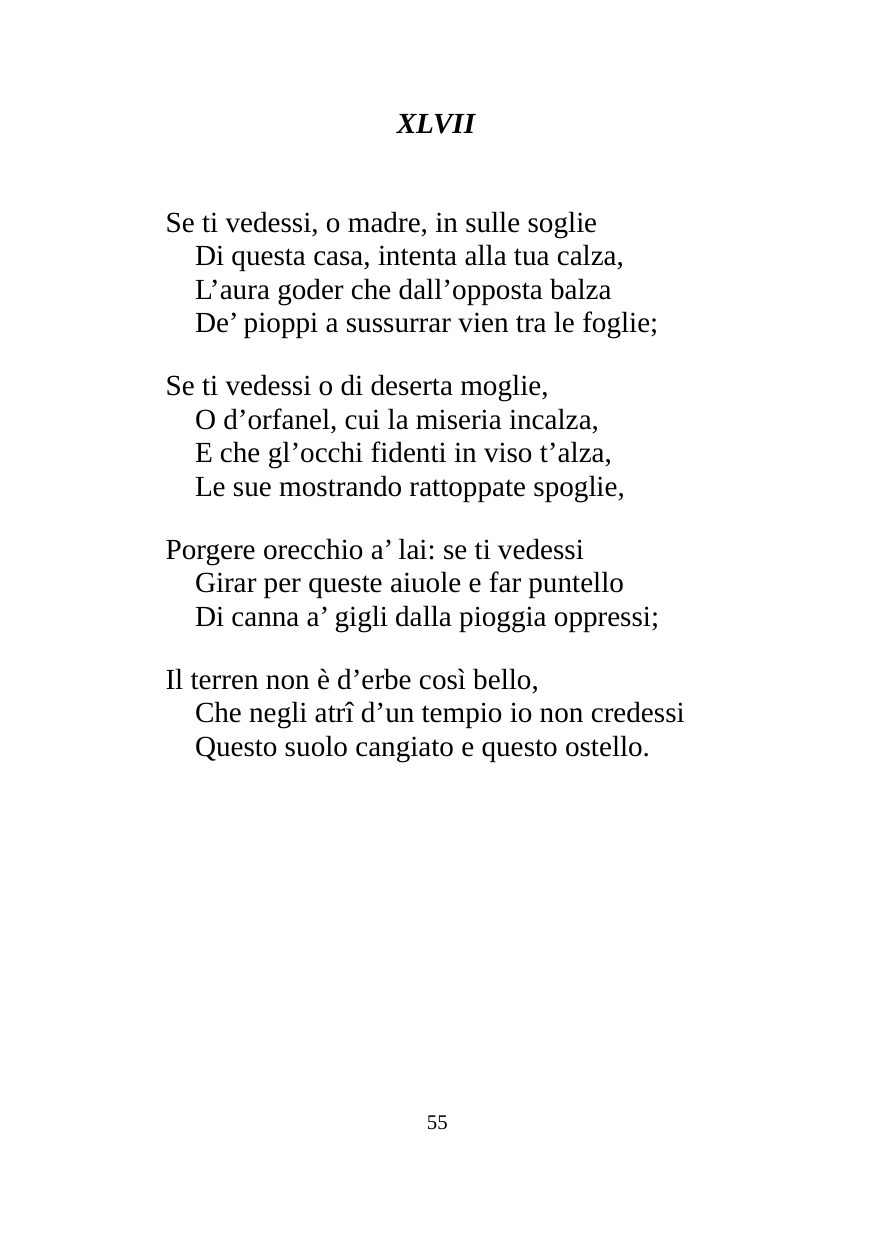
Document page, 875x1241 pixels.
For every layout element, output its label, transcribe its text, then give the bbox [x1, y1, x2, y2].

subtitle XLVII [106, 106, 768, 140]
text Il terren non è d’erbe così bello, Che negli atrî d’un tempio io non credessi Questo suolo cangiato e questo ostello. [165, 662, 768, 763]
text Se ti vedessi, o madre, in sulle soglie Di questa casa, intenta alla tua calza, L’aura goder che dall’opposta balza De’ pioppi a sussurrar vien tra le foglie; [165, 205, 768, 339]
text Porgere orecchio a’ lai: se ti vedessi Girar per queste aiuole e far puntello Di canna a’ gigli dalla pioggia oppressi; [165, 532, 768, 633]
text Se ti vedessi o di deserta moglie, O d’orfanel, cui la miseria incalza, E che gl’occhi fidenti in viso t’alza, Le sue mostrando rattoppate spoglie, [165, 368, 768, 502]
